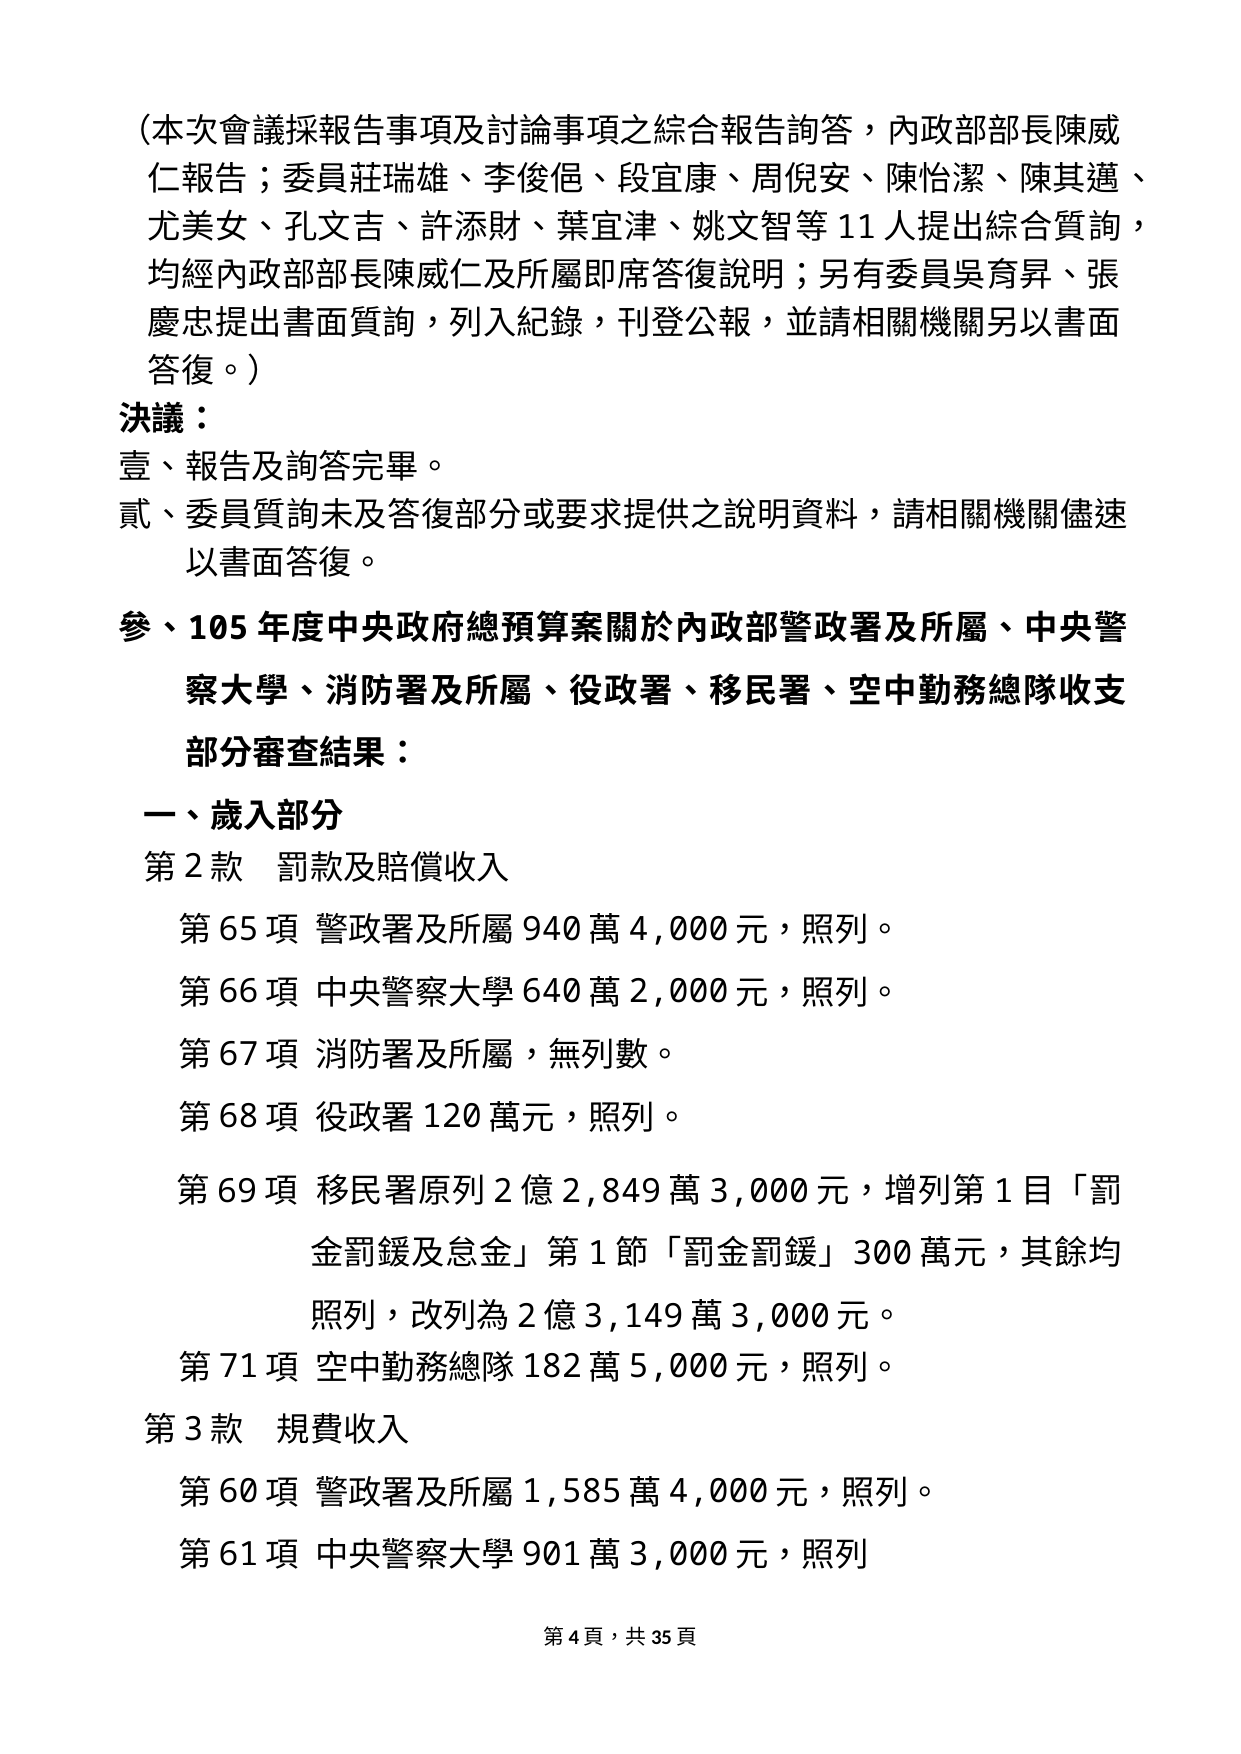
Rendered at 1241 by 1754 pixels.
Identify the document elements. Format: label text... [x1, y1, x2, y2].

text 第3款 規費收入 [143, 1396, 1122, 1459]
text 第71項 空中勤務總隊182萬5,000元，照列。 [178, 1334, 1122, 1396]
text 貳、委員質詢未及答復部分或要求提供之說明資料，請相關機關儘速以書面答復。 [118, 488, 1127, 584]
text 第65項 警政署及所屬940萬4,000元，照列。 [178, 896, 1122, 959]
text 參、105年度中央政府總預算案關於內政部警政署及所屬、中央警察大學、消防署及所屬、役政署、移民署、空中勤務總隊收支部分審查結果： [118, 584, 1127, 771]
text 第68項 役政署120萬元，照列。 [178, 1084, 1122, 1146]
text 第60項 警政署及所屬1,585萬4,000元，照列。 [178, 1459, 1122, 1521]
text 第69項 移民署原列2億2,849萬3,000元，增列第1目「罰金罰鍰及怠金」第1節「罰金罰鍰」300萬元，其餘均照列，改列為2億3,149萬3,000元。 [176, 1146, 1122, 1334]
text 第66項 中央警察大學640萬2,000元，照列。 [178, 959, 1122, 1021]
text 決議： [118, 392, 1122, 440]
text 第2款 罰款及賠償收入 [143, 834, 1122, 896]
text （本次會議採報告事項及討論事項之綜合報告詢答，內政部部長陳威仁報告；委員莊瑞雄、李俊俋、段宜康、周倪安、陳怡潔、陳其邁、尤美女、孔文吉、許添財、葉宜津、姚文智等11人提出綜合質詢，均經內政部部長陳威仁及所屬即席答復說明；另有委員吳育昇、張慶忠提出書面質詢，列入紀錄，刊登公報，並請相關機關另以書面答復。） [118, 104, 1122, 392]
text 一、歲入部分 [143, 771, 1127, 834]
text 壹、報告及詢答完畢。 [118, 440, 1122, 488]
text 第67項 消防署及所屬，無列數。 [178, 1021, 1122, 1084]
text 第61項 中央警察大學901萬3,000元，照列 [178, 1521, 1122, 1584]
